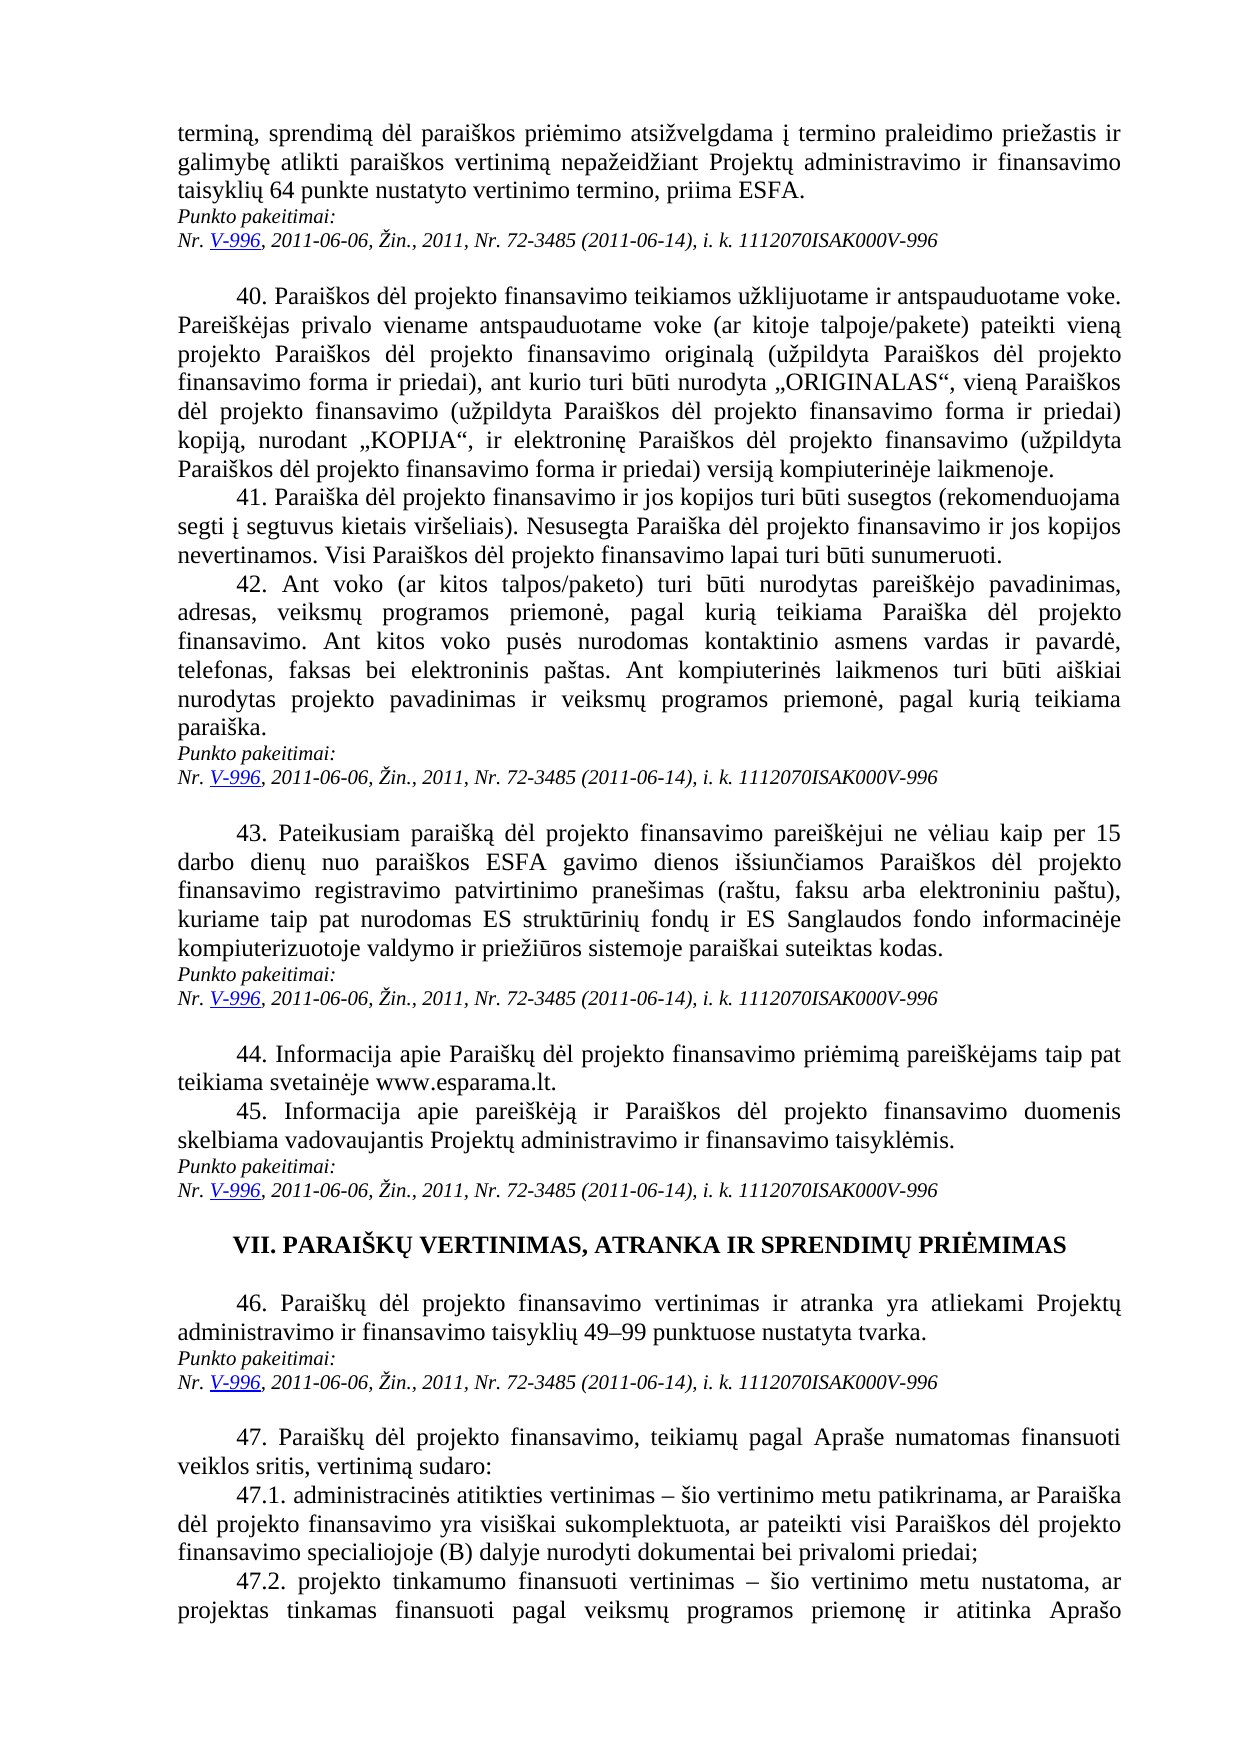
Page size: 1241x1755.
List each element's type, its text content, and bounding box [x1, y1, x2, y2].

text terminą, sprendimą dėl paraiškos priėmimo atsižvelgdama į termino praleidimo priežastis ir galimybę atlikti paraiškos vertinimą nepažeidžiant Projektų administravimo ir finansavimo taisyklių 64 punkte nustatyto vertinimo termino, priima ESFA. [177, 118, 1122, 204]
text Nr. V-996, 2011-06-06, Žin., 2011, Nr. 72-3485 (2011-06-14), i. k. 1112070ISAK000V-996 [177, 1370, 1122, 1394]
text 47. Paraiškų dėl projekto finansavimo, teikiamų pagal Apraše numatomas finansuoti veiklos sritis, vertinimą sudaro: [177, 1422, 1122, 1480]
text VII. PARAIŠKŲ VERTINIMAS, ATRANKA IR SPRENDIMŲ PRIĖMIMAS [177, 1231, 1122, 1259]
text Nr. V-996, 2011-06-06, Žin., 2011, Nr. 72-3485 (2011-06-14), i. k. 1112070ISAK000V-996 [177, 765, 1122, 789]
text Punkto pakeitimai: [177, 741, 1122, 765]
text 46. Paraiškų dėl projekto finansavimo vertinimas ir atranka yra atliekami Projektų administravimo ir finansavimo taisyklių 49–99 punktuose nustatyta tvarka. [177, 1288, 1122, 1346]
text 47.2. projekto tinkamumo finansuoti vertinimas – šio vertinimo metu nustatoma, ar projektas tinkamas finansuoti pagal veiksmų programos priemonę ir atitinka Aprašo [177, 1566, 1122, 1624]
text Nr. V-996, 2011-06-06, Žin., 2011, Nr. 72-3485 (2011-06-14), i. k. 1112070ISAK000V-996 [177, 228, 1122, 252]
text 43. Pateikusiam paraišką dėl projekto finansavimo pareiškėjui ne vėliau kaip per 15 darbo dienų nuo paraiškos ESFA gavimo dienos išsiunčiamos Paraiškos dėl projekto finansavimo registravimo patvirtinimo pranešimas (raštu, faksu arba elektroniniu paštu), kuriame taip pat nurodomas ES struktūrinių fondų ir ES Sanglaudos fondo informacinėje kompiuterizuotoje valdymo ir priežiūros sistemoje paraiškai suteiktas kodas. [177, 818, 1122, 962]
text Punkto pakeitimai: [177, 204, 1122, 228]
text Punkto pakeitimai: [177, 1154, 1122, 1178]
text 44. Informacija apie Paraiškų dėl projekto finansavimo priėmimą pareiškėjams taip pat teikiama svetainėje www.esparama.lt. [177, 1039, 1122, 1096]
text 42. Ant voko (ar kitos talpos/paketo) turi būti nurodytas pareiškėjo pavadinimas, adresas, veiksmų programos priemonė, pagal kurią teikiama Paraiška dėl projekto finansavimo. Ant kitos voko pusės nurodomas kontaktinio asmens vardas ir pavardė, telefonas, faksas bei elektroninis paštas. Ant kompiuterinės laikmenos turi būti aiškiai nurodytas projekto pavadinimas ir veiksmų programos priemonė, pagal kurią teikiama paraiška. [177, 569, 1122, 741]
text 47.1. administracinės atitikties vertinimas – šio vertinimo metu patikrinama, ar Paraiška dėl projekto finansavimo yra visiškai sukomplektuota, ar pateikti visi Paraiškos dėl projekto finansavimo specialiojoje (B) dalyje nurodyti dokumentai bei privalomi priedai; [177, 1480, 1122, 1566]
text 40. Paraiškos dėl projekto finansavimo teikiamos užklijuotame ir antspauduotame voke. Pareiškėjas privalo viename antspauduotame voke (ar kitoje talpoje/pakete) pateikti vieną projekto Paraiškos dėl projekto finansavimo originalą (užpildyta Paraiškos dėl projekto finansavimo forma ir priedai), ant kurio turi būti nurodyta „ORIGINALAS“, vieną Paraiškos dėl projekto finansavimo (užpildyta Paraiškos dėl projekto finansavimo forma ir priedai) kopiją, nurodant „KOPIJA“, ir elektroninę Paraiškos dėl projekto finansavimo (užpildyta Paraiškos dėl projekto finansavimo forma ir priedai) versiją kompiuterinėje laikmenoje. [177, 281, 1122, 482]
text Punkto pakeitimai: [177, 962, 1122, 986]
text Nr. V-996, 2011-06-06, Žin., 2011, Nr. 72-3485 (2011-06-14), i. k. 1112070ISAK000V-996 [177, 1178, 1122, 1202]
text Nr. V-996, 2011-06-06, Žin., 2011, Nr. 72-3485 (2011-06-14), i. k. 1112070ISAK000V-996 [177, 986, 1122, 1010]
text Punkto pakeitimai: [177, 1346, 1122, 1370]
text 41. Paraiška dėl projekto finansavimo ir jos kopijos turi būti susegtos (rekomenduojama segti į segtuvus kietais viršeliais). Nesusegta Paraiška dėl projekto finansavimo ir jos kopijos nevertinamos. Visi Paraiškos dėl projekto finansavimo lapai turi būti sunumeruoti. [177, 482, 1122, 569]
text 45. Informacija apie pareiškėją ir Paraiškos dėl projekto finansavimo duomenis skelbiama vadovaujantis Projektų administravimo ir finansavimo taisyklėmis. [177, 1096, 1122, 1154]
